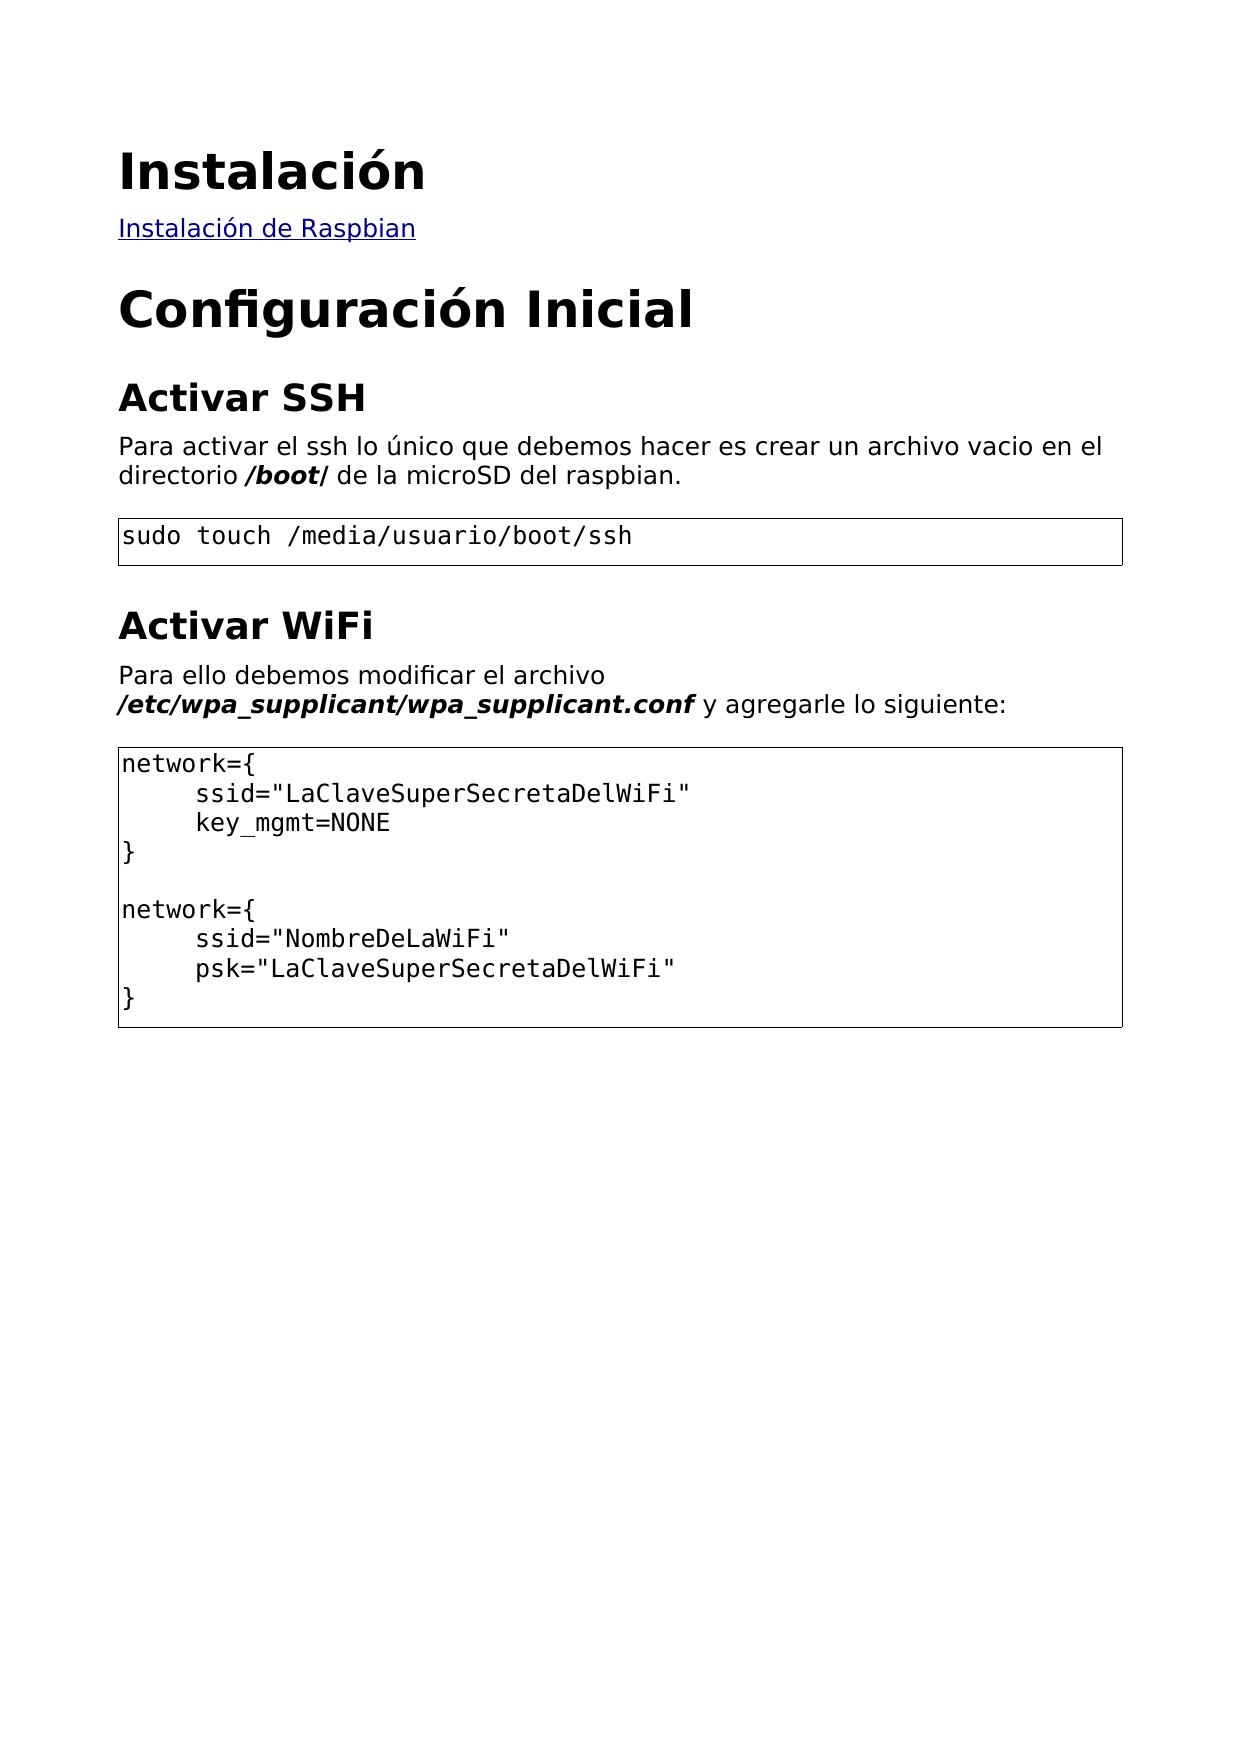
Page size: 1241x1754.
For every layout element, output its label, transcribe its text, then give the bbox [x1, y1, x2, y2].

table_header network={ ssid="LaClaveSuperSecretaDelWiFi" key_mgmt=NONE } network={ ssid="NombreDeLaWiFi" psk="LaClaveSuperSecretaDelWiFi" } [119, 748, 1122, 1027]
text Instalación de Raspbian [118, 214, 1122, 243]
subtitle Instalación [118, 143, 1122, 201]
text Para activar el ssh lo único que debemos hacer es crear un archivo vacio en el directorio /boot/ de la microSD del raspbian. [118, 432, 1122, 491]
subtitle Activar SSH [118, 376, 1122, 420]
table_header sudo touch /media/usuario/boot/ssh [119, 519, 1122, 565]
text Para ello debemos modificar el archivo /etc/wpa_supplicant/wpa_supplicant.conf y agregarle lo siguiente: [118, 661, 1122, 719]
subtitle Configuración Inicial [118, 281, 1122, 339]
subtitle Activar WiFi [118, 605, 1122, 648]
